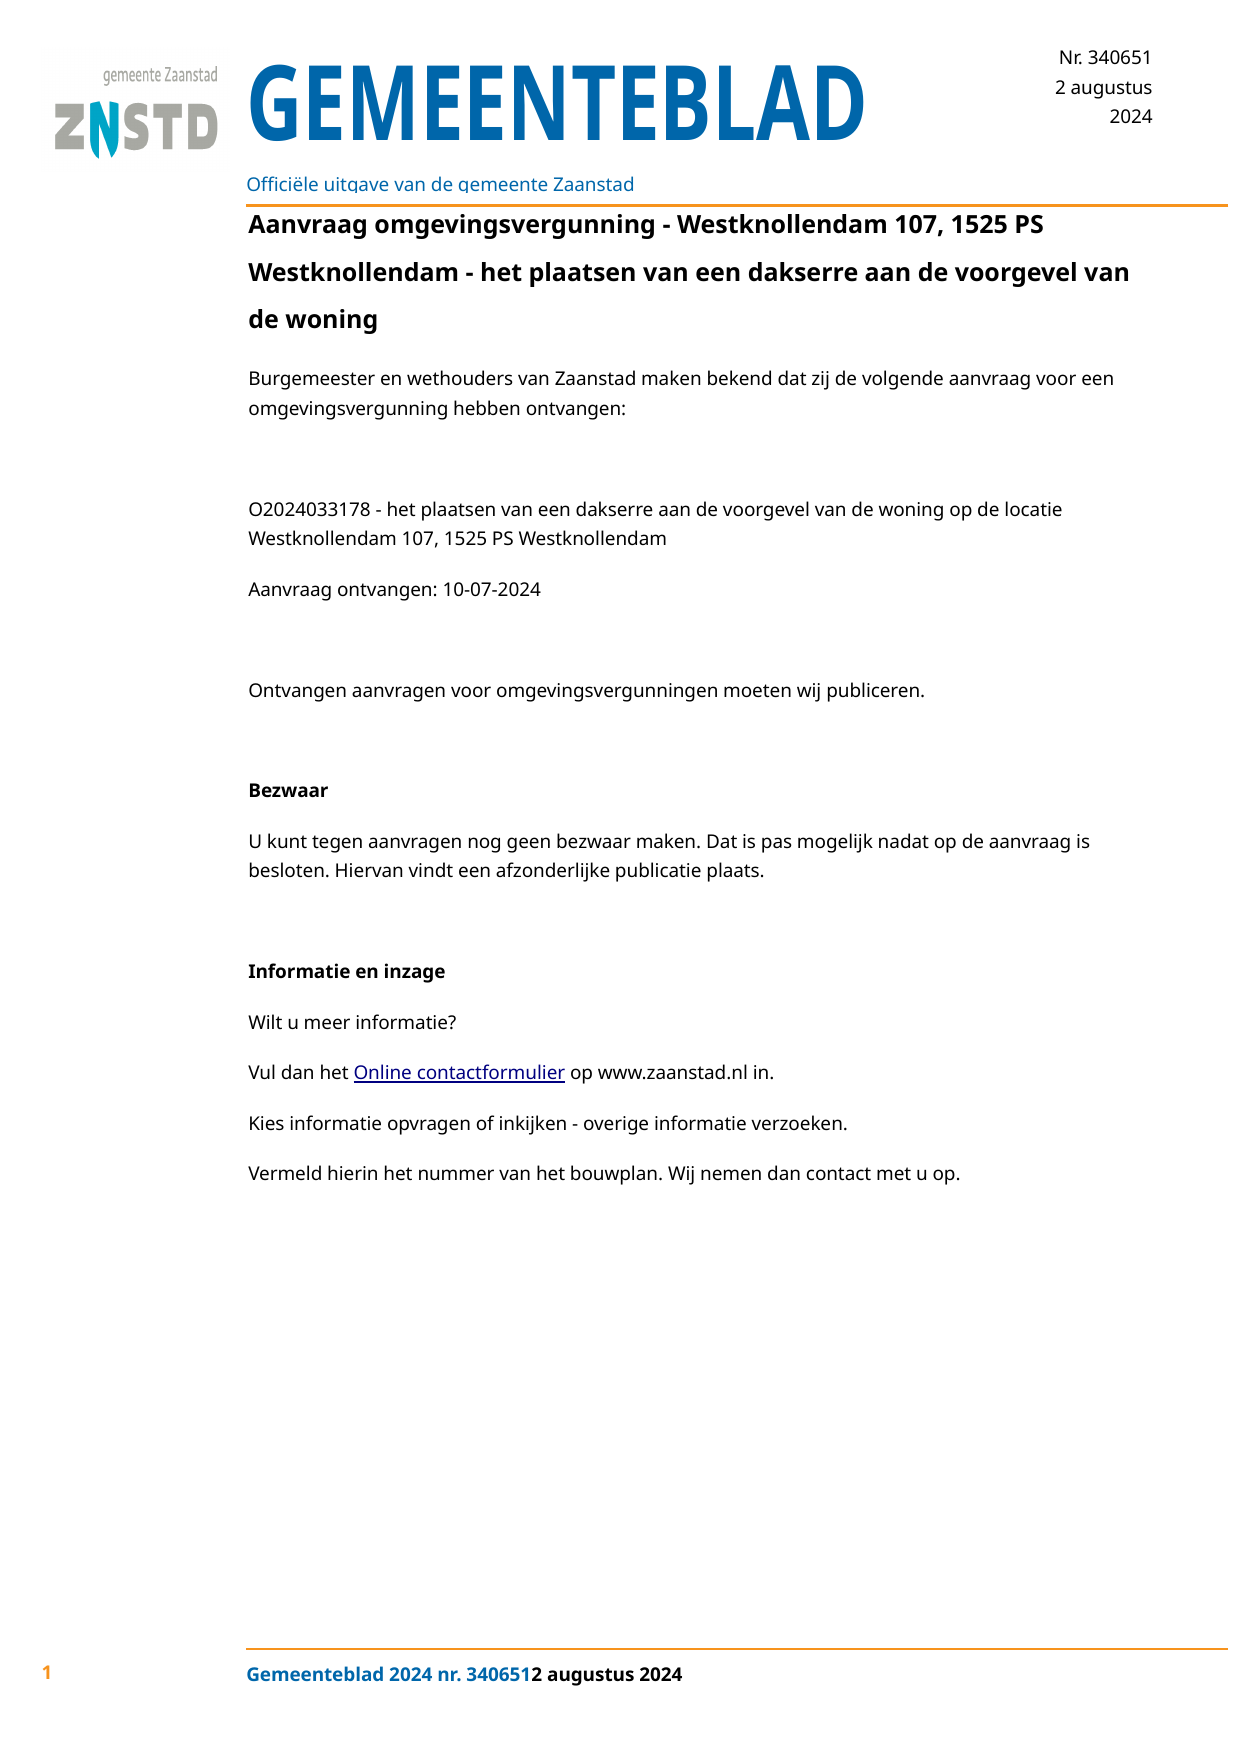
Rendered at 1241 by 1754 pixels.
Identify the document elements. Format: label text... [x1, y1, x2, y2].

text Vermeld hierin het nummer van het bouwplan. Wij nemen dan contact met u op. [248, 1160, 1152, 1186]
text Vul dan het Online contactformulier op www.zaanstad.nl in. [248, 1059, 1152, 1085]
text Aanvraag omgevingsvergunning - Westknollendam 107, 1525 PS Westknollendam - het plaatsen van een dakserre aan de voorgevel van de woning [248, 207, 1152, 336]
text Informatie en inzage [248, 958, 1152, 984]
text Wilt u meer informatie? [248, 1009, 1152, 1034]
text Ontvangen aanvragen voor omgevingsvergunningen moeten wij publiceren. [248, 677, 1152, 702]
text Bezwaar [248, 778, 1152, 803]
text U kunt tegen aanvragen nog geen bezwaar maken. Dat is pas mogelijk nadat op de aanvraag is besloten. Hiervan vindt een afzonderlijke publicatie plaats. [248, 828, 1152, 883]
picture [41, 47, 231, 172]
text Kies informatie opvragen of inkijken - overige informatie verzoeken. [248, 1110, 1152, 1135]
text Aanvraag ontvangen: 10-07-2024 [248, 576, 1152, 602]
text Burgemeester en wethouders van Zaanstad maken bekend dat zij de volgende aanvraag voor een omgevingsvergunning hebben ontvangen: [248, 366, 1152, 421]
text O2024033178 - het plaatsen van een dakserre aan de voorgevel van de woning op de locatie Westknollendam 107, 1525 PS Westknollendam [248, 496, 1152, 551]
